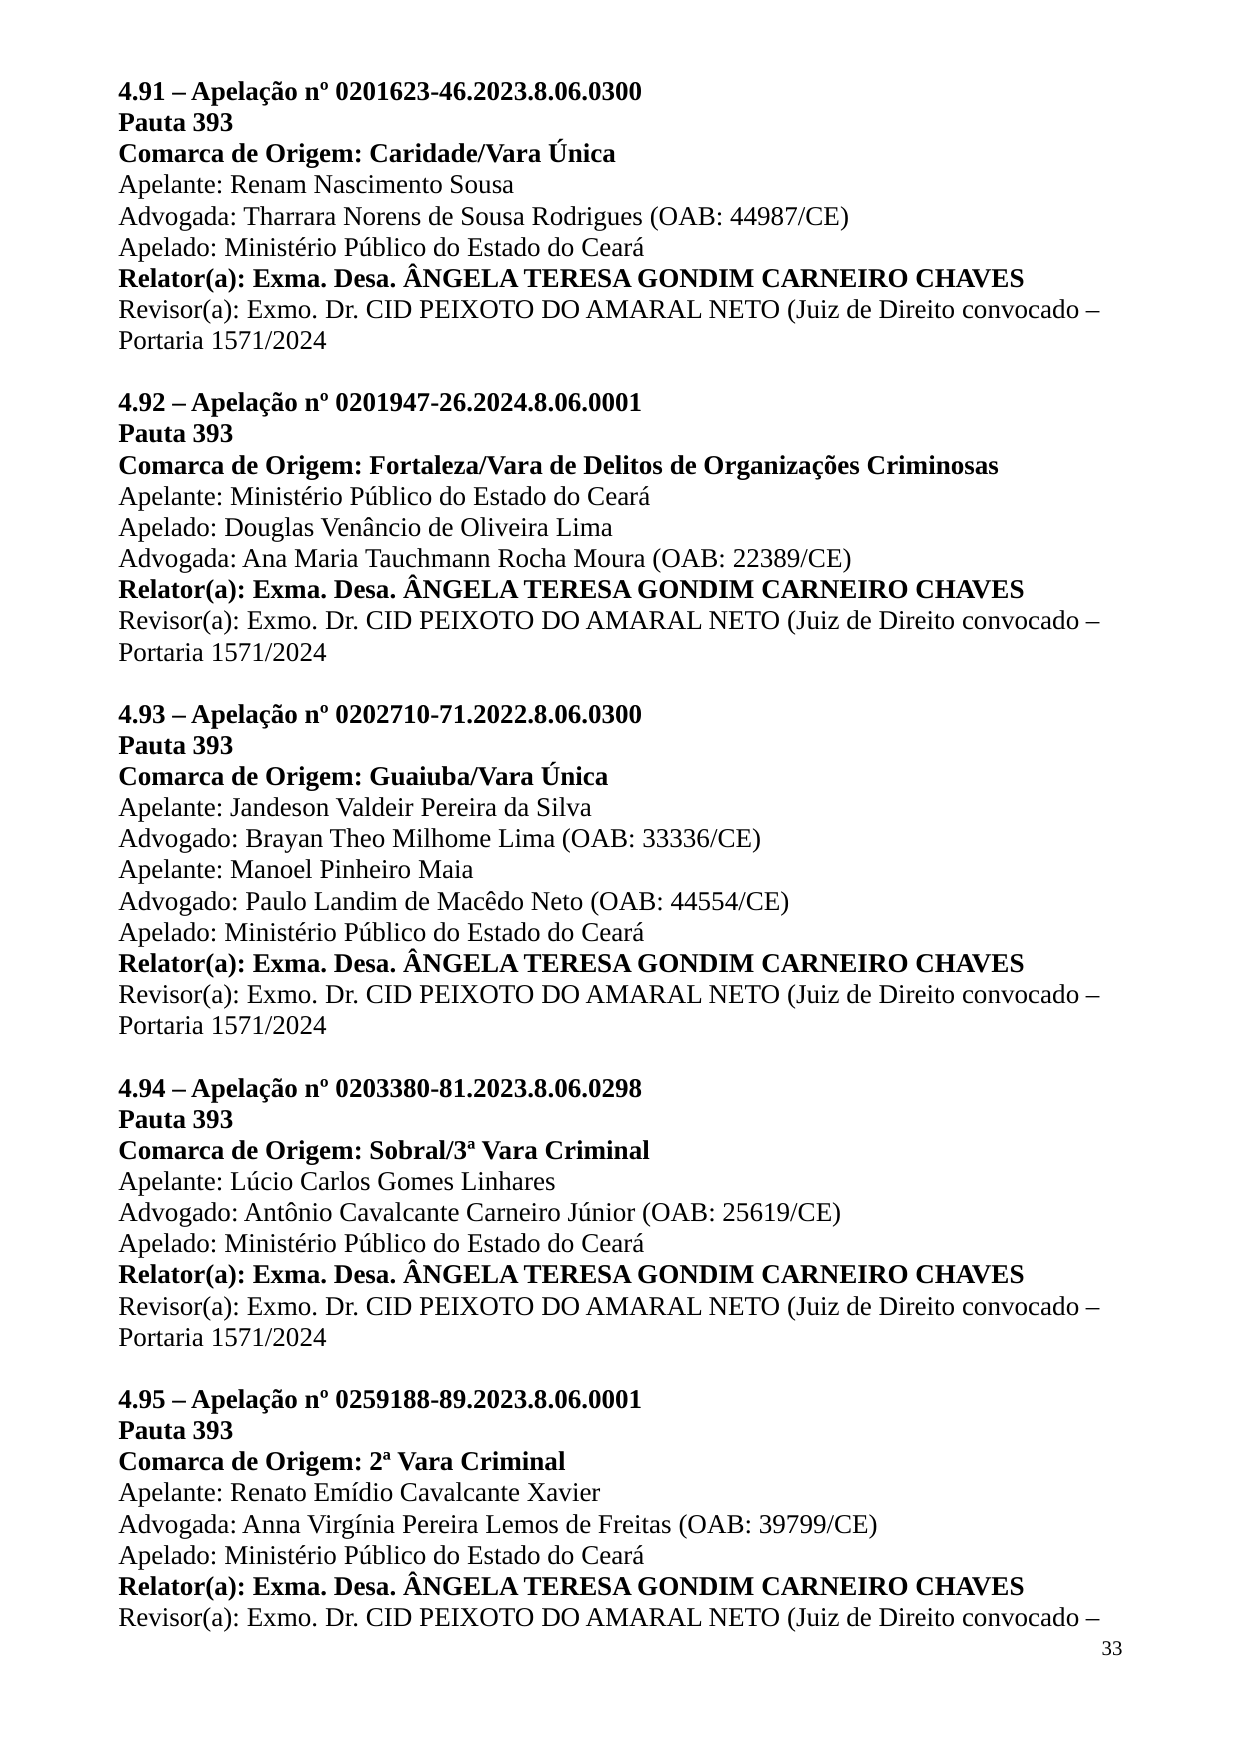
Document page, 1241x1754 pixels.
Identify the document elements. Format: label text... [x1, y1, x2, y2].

text Apelado: Ministério Público do Estado do Ceará [118, 1227, 1122, 1258]
text Apelado: Ministério Público do Estado do Ceará [118, 916, 1122, 947]
text Revisor(a): Exmo. Dr. CID PEIXOTO DO AMARAL NETO (Juiz de Direito convocado – Portaria 1571/2024 [118, 604, 1122, 667]
text Apelado: Ministério Público do Estado do Ceará [118, 231, 1122, 262]
text Revisor(a): Exmo. Dr. CID PEIXOTO DO AMARAL NETO (Juiz de Direito convocado – Portaria 1571/2024 [118, 978, 1122, 1041]
text Apelante: Manoel Pinheiro Maia [118, 854, 1122, 885]
text Advogado: Brayan Theo Milhome Lima (OAB: 33336/CE) [118, 822, 1122, 854]
text Comarca de Origem: Sobral/3ª Vara Criminal [118, 1134, 1122, 1165]
text Apelado: Douglas Venâncio de Oliveira Lima [118, 511, 1122, 542]
text Advogado: Paulo Landim de Macêdo Neto (OAB: 44554/CE) [118, 885, 1122, 916]
text 4.91 – Apelação nº 0201623-46.2023.8.06.0300 [118, 75, 1122, 106]
text Revisor(a): Exmo. Dr. CID PEIXOTO DO AMARAL NETO (Juiz de Direito convocado – Portaria 1571/2024 [118, 293, 1122, 355]
text Advogada: Ana Maria Tauchmann Rocha Moura (OAB: 22389/CE) [118, 542, 1122, 573]
text Apelante: Ministério Público do Estado do Ceará [118, 480, 1122, 511]
text Apelante: Jandeson Valdeir Pereira da Silva [118, 791, 1122, 822]
text Apelante: Renam Nascimento Sousa [118, 168, 1122, 199]
text Apelante: Lúcio Carlos Gomes Linhares [118, 1165, 1122, 1196]
text Relator(a): Exma. Desa. ÂNGELA TERESA GONDIM CARNEIRO CHAVES [118, 573, 1122, 604]
text Relator(a): Exma. Desa. ÂNGELA TERESA GONDIM CARNEIRO CHAVES [118, 262, 1122, 293]
text Comarca de Origem: Guaiuba/Vara Única [118, 760, 1122, 791]
text Relator(a): Exma. Desa. ÂNGELA TERESA GONDIM CARNEIRO CHAVES [118, 1258, 1122, 1290]
text Apelado: Ministério Público do Estado do Ceará [118, 1539, 1122, 1570]
text Revisor(a): Exmo. Dr. CID PEIXOTO DO AMARAL NETO (Juiz de Direito convocado – Portaria 1571/2024 [118, 1290, 1122, 1352]
text Pauta 393 [118, 729, 1122, 760]
text 4.93 – Apelação nº 0202710-71.2022.8.06.0300 [118, 698, 1122, 729]
text Advogada: Anna Virgínia Pereira Lemos de Freitas (OAB: 39799/CE) [118, 1508, 1122, 1539]
text Comarca de Origem: Fortaleza/Vara de Delitos de Organizações Criminosas [118, 449, 1122, 480]
text Advogado: Antônio Cavalcante Carneiro Júnior (OAB: 25619/CE) [118, 1196, 1122, 1227]
text Relator(a): Exma. Desa. ÂNGELA TERESA GONDIM CARNEIRO CHAVES [118, 1570, 1122, 1601]
text Revisor(a): Exmo. Dr. CID PEIXOTO DO AMARAL NETO (Juiz de Direito convocado – [118, 1601, 1122, 1632]
text Pauta 393 [118, 1103, 1122, 1134]
text Advogada: Tharrara Norens de Sousa Rodrigues (OAB: 44987/CE) [118, 199, 1122, 231]
text 4.95 – Apelação nº 0259188-89.2023.8.06.0001 [118, 1383, 1122, 1414]
text Pauta 393 [118, 418, 1122, 449]
text Pauta 393 [118, 106, 1122, 137]
text Comarca de Origem: 2ª Vara Criminal [118, 1445, 1122, 1477]
text 4.92 – Apelação nº 0201947-26.2024.8.06.0001 [118, 386, 1122, 418]
text Pauta 393 [118, 1414, 1122, 1445]
text Relator(a): Exma. Desa. ÂNGELA TERESA GONDIM CARNEIRO CHAVES [118, 947, 1122, 978]
text 4.94 – Apelação nº 0203380-81.2023.8.06.0298 [118, 1072, 1122, 1103]
text Apelante: Renato Emídio Cavalcante Xavier [118, 1477, 1122, 1508]
text Comarca de Origem: Caridade/Vara Única [118, 137, 1122, 168]
